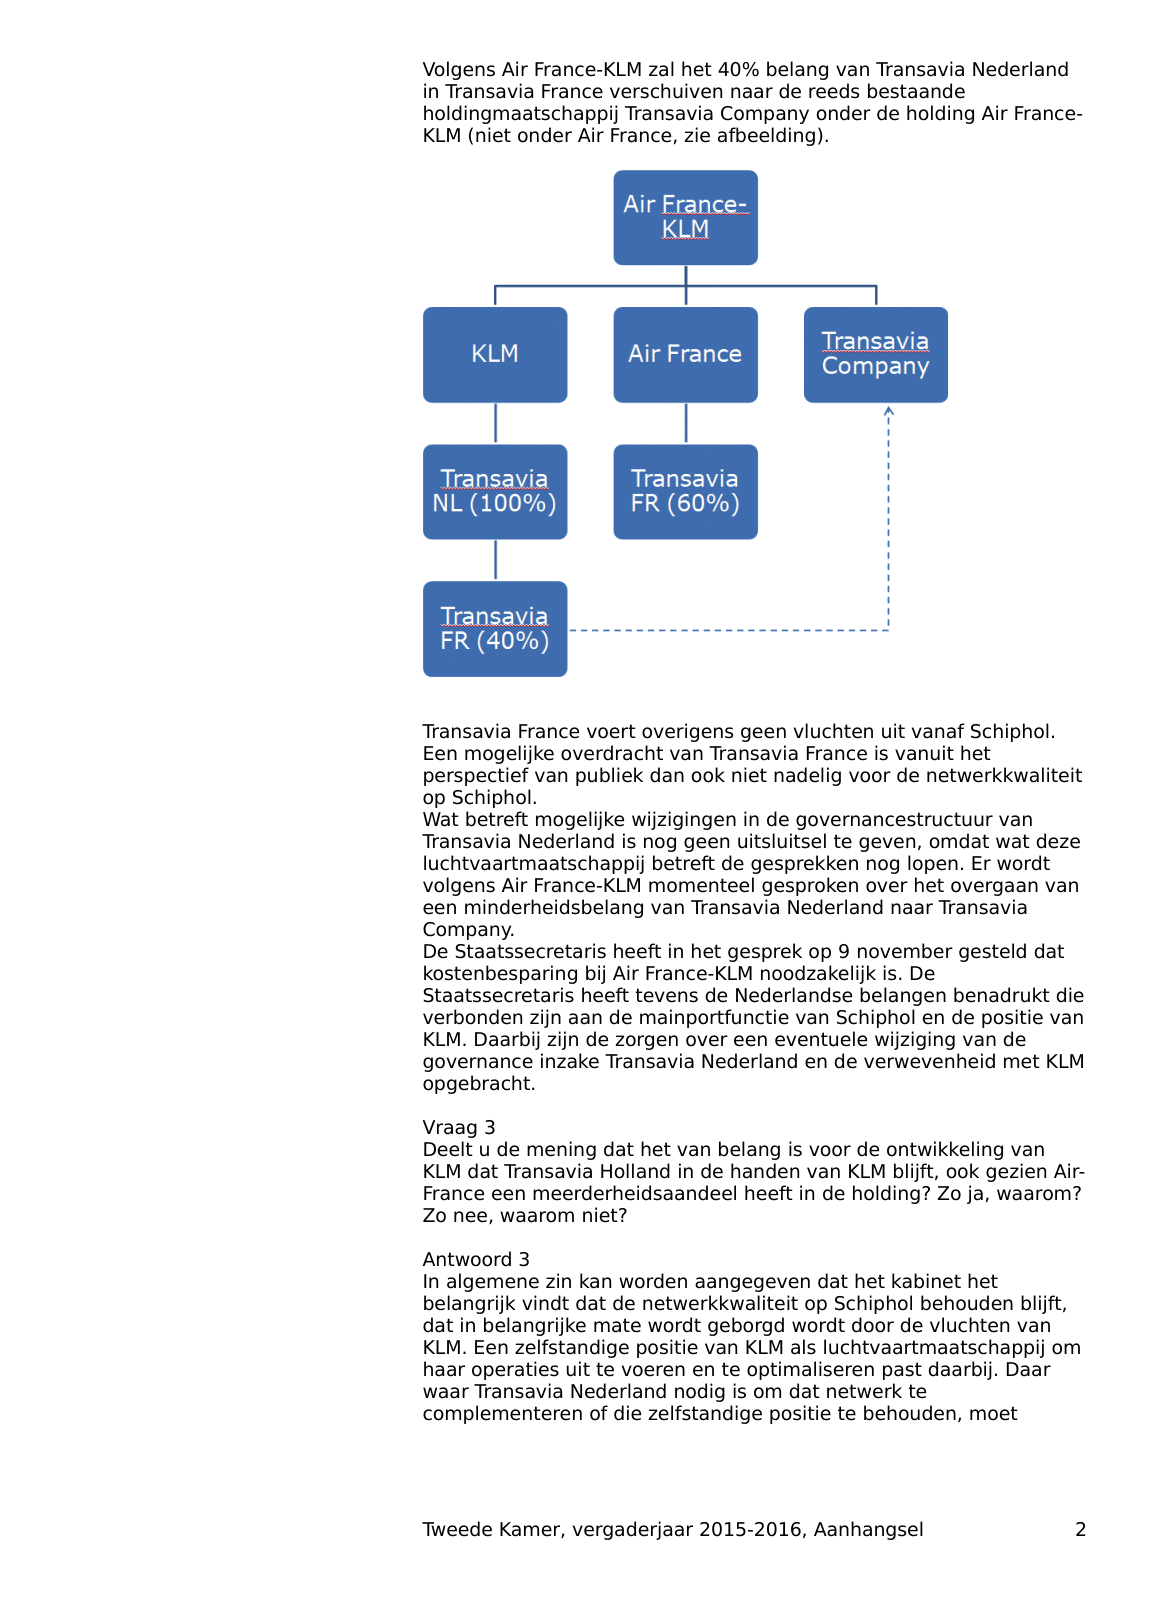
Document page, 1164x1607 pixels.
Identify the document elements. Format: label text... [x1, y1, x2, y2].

text De Staatssecretaris heeft in het gesprek op 9 november gesteld dat kostenbesparing bij Air France-KLM noodzakelijk is. De Staatssecretaris heeft tevens de Nederlandse belangen benadrukt die verbonden zijn aan de mainportfunctie van Schiphol en de positie van KLM. Daarbij zijn de zorgen over een eventuele wijziging van de governance inzake Transavia Nederland en de verwevenheid met KLM opgebracht. [422, 941, 1087, 1095]
text In algemene zin kan worden aangegeven dat het kabinet het belangrijk vindt dat de netwerkkwaliteit op Schiphol behouden blijft, dat in belangrijke mate wordt geborgd wordt door de vluchten van KLM. Een zelfstandige positie van KLM als luchtvaartmaatschappij om haar operaties uit te voeren en te optimaliseren past daarbij. Daar waar Transavia Nederland nodig is om dat netwerk te complementeren of die zelfstandige positie te behouden, moet [422, 1271, 1087, 1425]
text Wat betreft mogelijke wijzigingen in de governancestructuur van Transavia Nederland is nog geen uitsluitsel te geven, omdat wat deze luchtvaartmaatschappij betreft de gesprekken nog lopen. Er wordt volgens Air France-KLM momenteel gesproken over het overgaan van een minderheidsbelang van Transavia Nederland naar Transavia Company. [422, 809, 1087, 941]
text Volgens Air France-KLM zal het 40% belang van Transavia Nederland in Transavia France verschuiven naar de reeds bestaande holdingmaatschappij Transavia Company onder de holding Air France-KLM (niet onder Air France, zie afbeelding). [422, 59, 1087, 147]
text Vraag 3 [422, 1117, 1087, 1139]
text Transavia France voert overigens geen vluchten uit vanaf Schiphol. Een mogelijke overdracht van Transavia France is vanuit het perspectief van publiek dan ook niet nadelig voor de netwerkkwaliteit op Schiphol. [422, 721, 1087, 809]
picture [422, 169, 948, 677]
text Deelt u de mening dat het van belang is voor de ontwikkeling van KLM dat Transavia Holland in de handen van KLM blijft, ook gezien Air-France een meerderheidsaandeel heeft in de holding? Zo ja, waarom? Zo nee, waarom niet? [422, 1139, 1087, 1227]
text Antwoord 3 [422, 1249, 1087, 1271]
